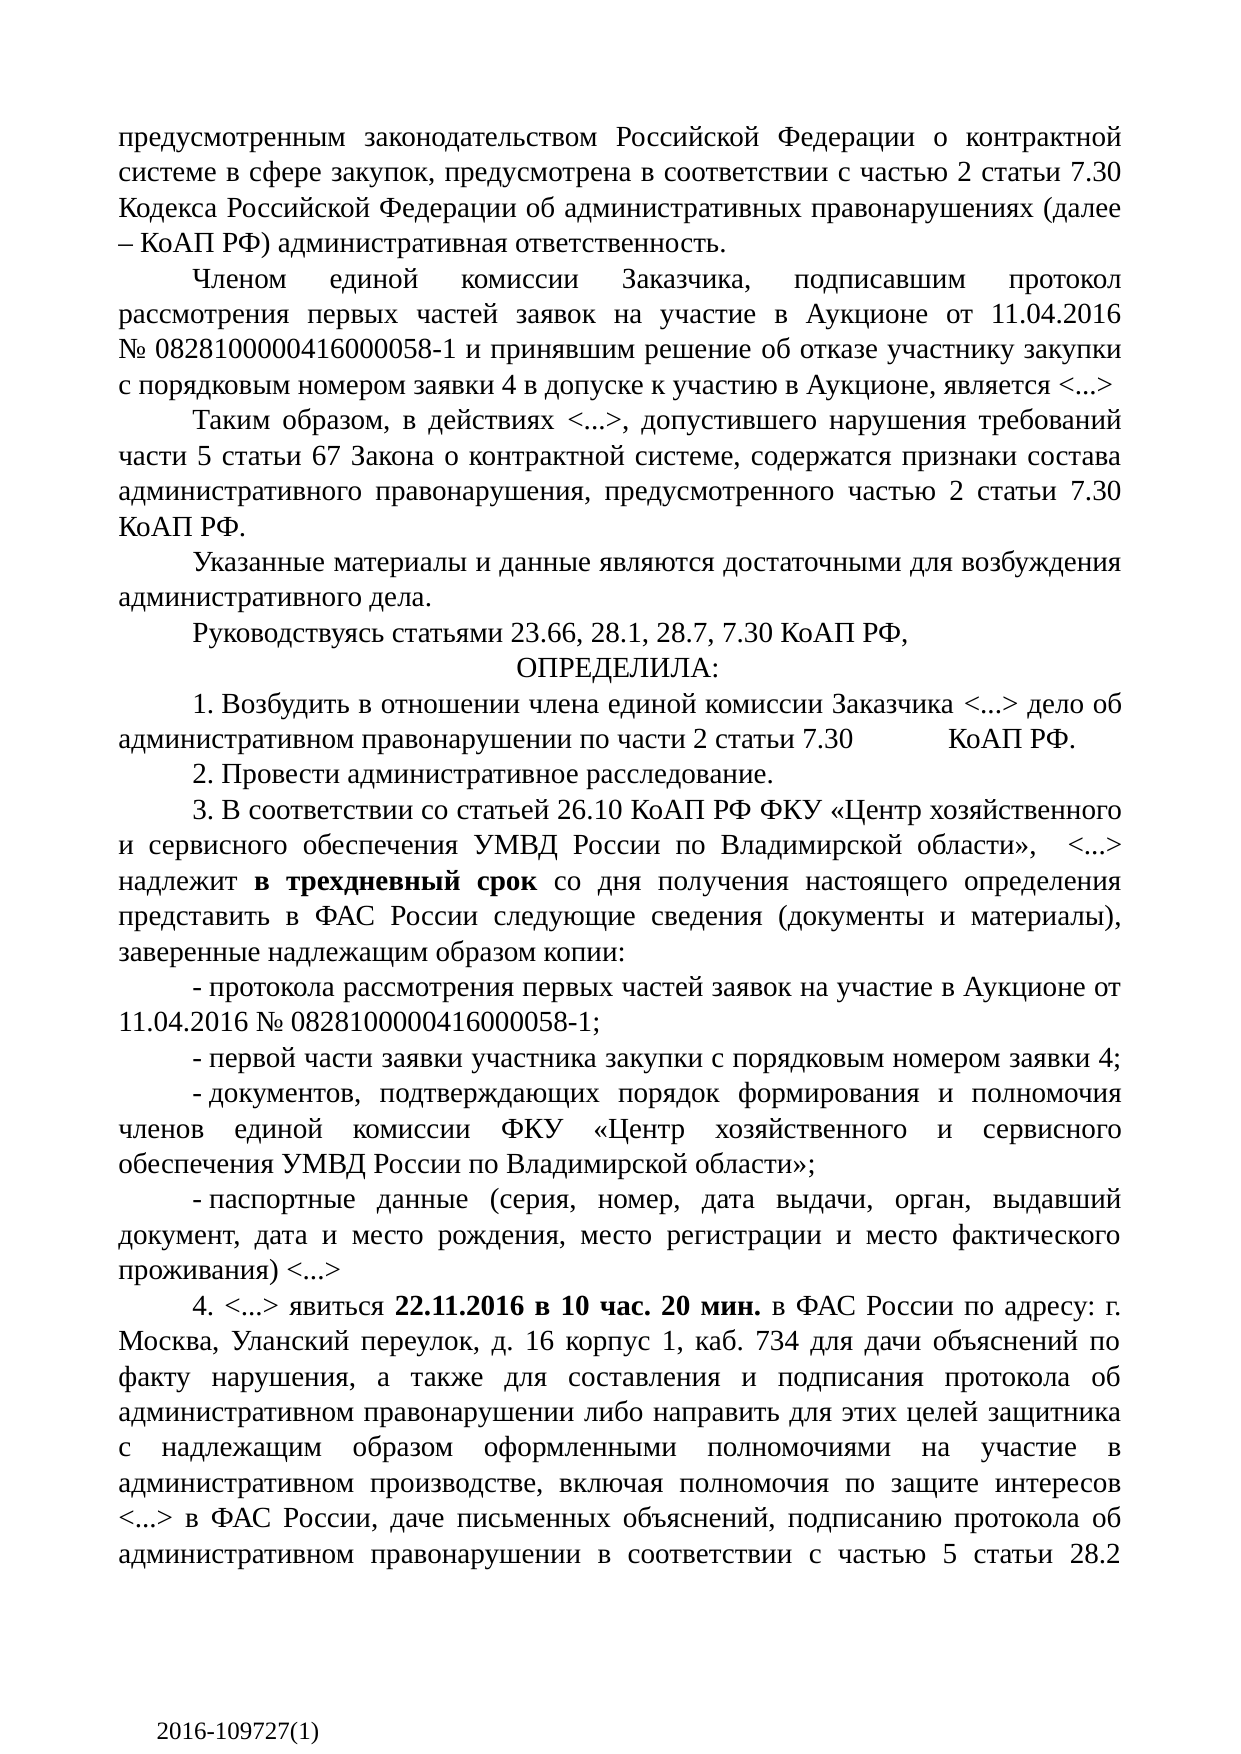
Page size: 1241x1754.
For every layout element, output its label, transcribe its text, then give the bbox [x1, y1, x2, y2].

text ОПРЕДЕЛИЛА: [118, 649, 1117, 685]
text - паспортные данные (серия, номер, дата выдачи, орган, выдавший документ, дата и место рождения, место регистрации и место фактического проживания) <...> [118, 1181, 1122, 1287]
text Указанные материалы и данные являются достаточными для возбуждения административного дела. [118, 543, 1122, 614]
text Таким образом, в действиях <...>, допустившего нарушения требований части 5 статьи 67 Закона о контрактной системе, содержатся признаки состава административного правонарушения, предусмотренного частью 2 статьи 7.30 КоАП РФ. [118, 401, 1122, 543]
text 4. <...> явиться 22.11.2016 в 10 час. 20 мин. в ФАС России по адресу: г. Москва, Уланский переулок, д. 16 корпус 1, каб. 734 для дачи объяснений по факту нарушения, а также для составления и подписания протокола об административном правонарушении либо направить для этих целей защитника с надлежащим образом оформленными полномочиями на участие в административном производстве, включая полномочия по защите интересов <...> в ФАС России, даче письменных объяснений, подписанию протокола об административном правонарушении в соответствии с частью 5 статьи 28.2 [118, 1287, 1122, 1570]
text 2. Провести административное расследование. [118, 756, 1122, 791]
text Руководствуясь статьями 23.66, 28.1, 28.7, 7.30 КоАП РФ, [192, 614, 1122, 649]
text - протокола рассмотрения первых частей заявок на участие в Аукционе от 11.04.2016 № 0828100000416000058-1; [118, 968, 1122, 1039]
text 1. Возбудить в отношении члена единой комиссии Заказчика <...> дело об административном правонарушении по части 2 статьи 7.30 КоАП РФ. [118, 685, 1122, 756]
text Членом единой комиссии Заказчика, подписавшим протокол рассмотрения первых частей заявок на участие в Аукционе от 11.04.2016 № 0828100000416000058-1 и принявшим решение об отказе участнику закупки с порядковым номером заявки 4 в допуске к участию в Аукционе, является <...> [118, 260, 1122, 401]
text - первой части заявки участника закупки с порядковым номером заявки 4; - документов, подтверждающих порядок формирования и полномочия членов единой комиссии ФКУ «Центр хозяйственного и сервисного обеспечения УМВД России по Владимирской области»; [118, 1039, 1122, 1181]
text 3. В соответствии со статьей 26.10 КоАП РФ ФКУ «Центр хозяйственного и сервисного обеспечения УМВД России по Владимирской области», <...> надлежит в трехдневный срок со дня получения настоящего определения представить в ФАС России следующие сведения (документы и материалы), заверенные надлежащим образом копии: [118, 791, 1122, 968]
text предусмотренным законодательством Российской Федерации о контрактной системе в сфере закупок, предусмотрена в соответствии с частью 2 статьи 7.30 Кодекса Российской Федерации об административных правонарушениях (далее – КоАП РФ) административная ответственность. [118, 118, 1122, 260]
